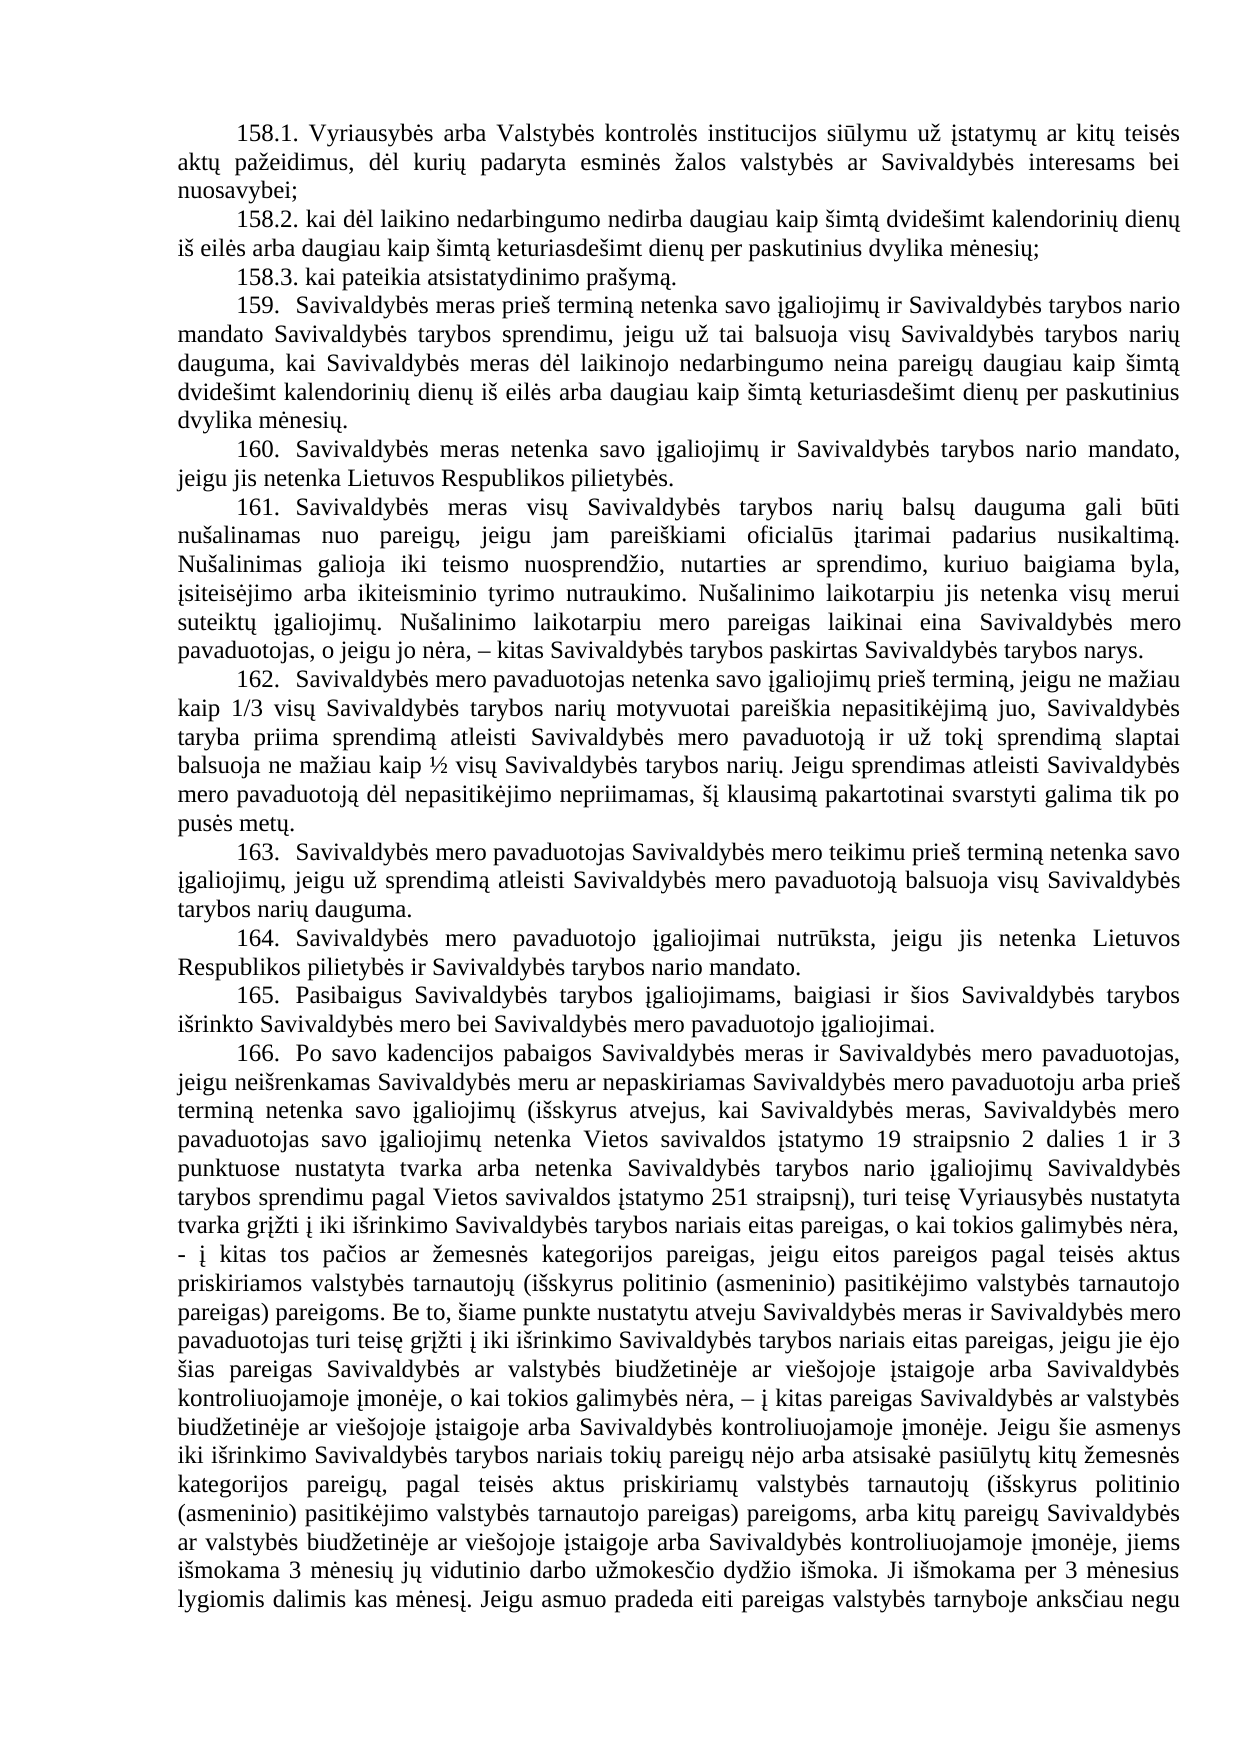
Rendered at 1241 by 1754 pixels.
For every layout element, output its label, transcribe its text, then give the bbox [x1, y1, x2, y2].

text 165. Pasibaigus Savivaldybės tarybos įgaliojimams, baigiasi ir šios Savivaldybės tarybos išrinkto Savivaldybės mero bei Savivaldybės mero pavaduotojo įgaliojimai. [177, 981, 1181, 1038]
text 158.3. kai pateikia atsistatydinimo prašymą. [177, 262, 1181, 291]
text 164. Savivaldybės mero pavaduotojo įgaliojimai nutrūksta, jeigu jis netenka Lietuvos Respublikos pilietybės ir Savivaldybės tarybos nario mandato. [177, 923, 1181, 981]
text 158.2. kai dėl laikino nedarbingumo nedirba daugiau kaip šimtą dvidešimt kalendorinių dienų iš eilės arba daugiau kaip šimtą keturiasdešimt dienų per paskutinius dvylika mėnesių; [177, 204, 1181, 262]
text 159. Savivaldybės meras prieš terminą netenka savo įgaliojimų ir Savivaldybės tarybos nario mandato Savivaldybės tarybos sprendimu, jeigu už tai balsuoja visų Savivaldybės tarybos narių dauguma, kai Savivaldybės meras dėl laikinojo nedarbingumo neina pareigų daugiau kaip šimtą dvidešimt kalendorinių dienų iš eilės arba daugiau kaip šimtą keturiasdešimt dienų per paskutinius dvylika mėnesių. [177, 291, 1181, 434]
text 163. Savivaldybės mero pavaduotojas Savivaldybės mero teikimu prieš terminą netenka savo įgaliojimų, jeigu už sprendimą atleisti Savivaldybės mero pavaduotoją balsuoja visų Savivaldybės tarybos narių dauguma. [177, 837, 1181, 923]
text 160. Savivaldybės meras netenka savo įgaliojimų ir Savivaldybės tarybos nario mandato, jeigu jis netenka Lietuvos Respublikos pilietybės. [177, 434, 1181, 492]
text 166. Po savo kadencijos pabaigos Savivaldybės meras ir Savivaldybės mero pavaduotojas, jeigu neišrenkamas Savivaldybės meru ar nepaskiriamas Savivaldybės mero pavaduotoju arba prieš terminą netenka savo įgaliojimų (išskyrus atvejus, kai Savivaldybės meras, Savivaldybės mero pavaduotojas savo įgaliojimų netenka Vietos savivaldos įstatymo 19 straipsnio 2 dalies 1 ir 3 punktuose nustatyta tvarka arba netenka Savivaldybės tarybos nario įgaliojimų Savivaldybės tarybos sprendimu pagal Vietos savivaldos įstatymo 251 straipsnį), turi teisę Vyriausybės nustatyta tvarka grįžti į iki išrinkimo Savivaldybės tarybos nariais eitas pareigas, o kai tokios galimybės nėra, - į kitas tos pačios ar žemesnės kategorijos pareigas, jeigu eitos pareigos pagal teisės aktus priskiriamos valstybės tarnautojų (išskyrus politinio (asmeninio) pasitikėjimo valstybės tarnautojo pareigas) pareigoms. Be to, šiame punkte nustatytu atveju Savivaldybės meras ir Savivaldybės mero pavaduotojas turi teisę grįžti į iki išrinkimo Savivaldybės tarybos nariais eitas pareigas, jeigu jie ėjo šias pareigas Savivaldybės ar valstybės biudžetinėje ar viešojoje įstaigoje arba Savivaldybės kontroliuojamoje įmonėje, o kai tokios galimybės nėra, – į kitas pareigas Savivaldybės ar valstybės biudžetinėje ar viešojoje įstaigoje arba Savivaldybės kontroliuojamoje įmonėje. Jeigu šie asmenys iki išrinkimo Savivaldybės tarybos nariais tokių pareigų nėjo arba atsisakė pasiūlytų kitų žemesnės kategorijos pareigų, pagal teisės aktus priskiriamų valstybės tarnautojų (išskyrus politinio (asmeninio) pasitikėjimo valstybės tarnautojo pareigas) pareigoms, arba kitų pareigų Savivaldybės ar valstybės biudžetinėje ar viešojoje įstaigoje arba Savivaldybės kontroliuojamoje įmonėje, jiems išmokama 3 mėnesių jų vidutinio darbo užmokesčio dydžio išmoka. Ji išmokama per 3 mėnesius lygiomis dalimis kas mėnesį. Jeigu asmuo pradeda eiti pareigas valstybės tarnyboje anksčiau negu [177, 1038, 1181, 1613]
text 162. Savivaldybės mero pavaduotojas netenka savo įgaliojimų prieš terminą, jeigu ne mažiau kaip 1/3 visų Savivaldybės tarybos narių motyvuotai pareiškia nepasitikėjimą juo, Savivaldybės taryba priima sprendimą atleisti Savivaldybės mero pavaduotoją ir už tokį sprendimą slaptai balsuoja ne mažiau kaip ½ visų Savivaldybės tarybos narių. Jeigu sprendimas atleisti Savivaldybės mero pavaduotoją dėl nepasitikėjimo nepriimamas, šį klausimą pakartotinai svarstyti galima tik po pusės metų. [177, 664, 1181, 837]
text 158.1. Vyriausybės arba Valstybės kontrolės institucijos siūlymu už įstatymų ar kitų teisės aktų pažeidimus, dėl kurių padaryta esminės žalos valstybės ar Savivaldybės interesams bei nuosavybei; [177, 118, 1181, 204]
text 161. Savivaldybės meras visų Savivaldybės tarybos narių balsų dauguma gali būti nušalinamas nuo pareigų, jeigu jam pareiškiami oficialūs įtarimai padarius nusikaltimą. Nušalinimas galioja iki teismo nuosprendžio, nutarties ar sprendimo, kuriuo baigiama byla, įsiteisėjimo arba ikiteisminio tyrimo nutraukimo. Nušalinimo laikotarpiu jis netenka visų merui suteiktų įgaliojimų. Nušalinimo laikotarpiu mero pareigas laikinai eina Savivaldybės mero pavaduotojas, o jeigu jo nėra, – kitas Savivaldybės tarybos paskirtas Savivaldybės tarybos narys. [177, 492, 1181, 664]
